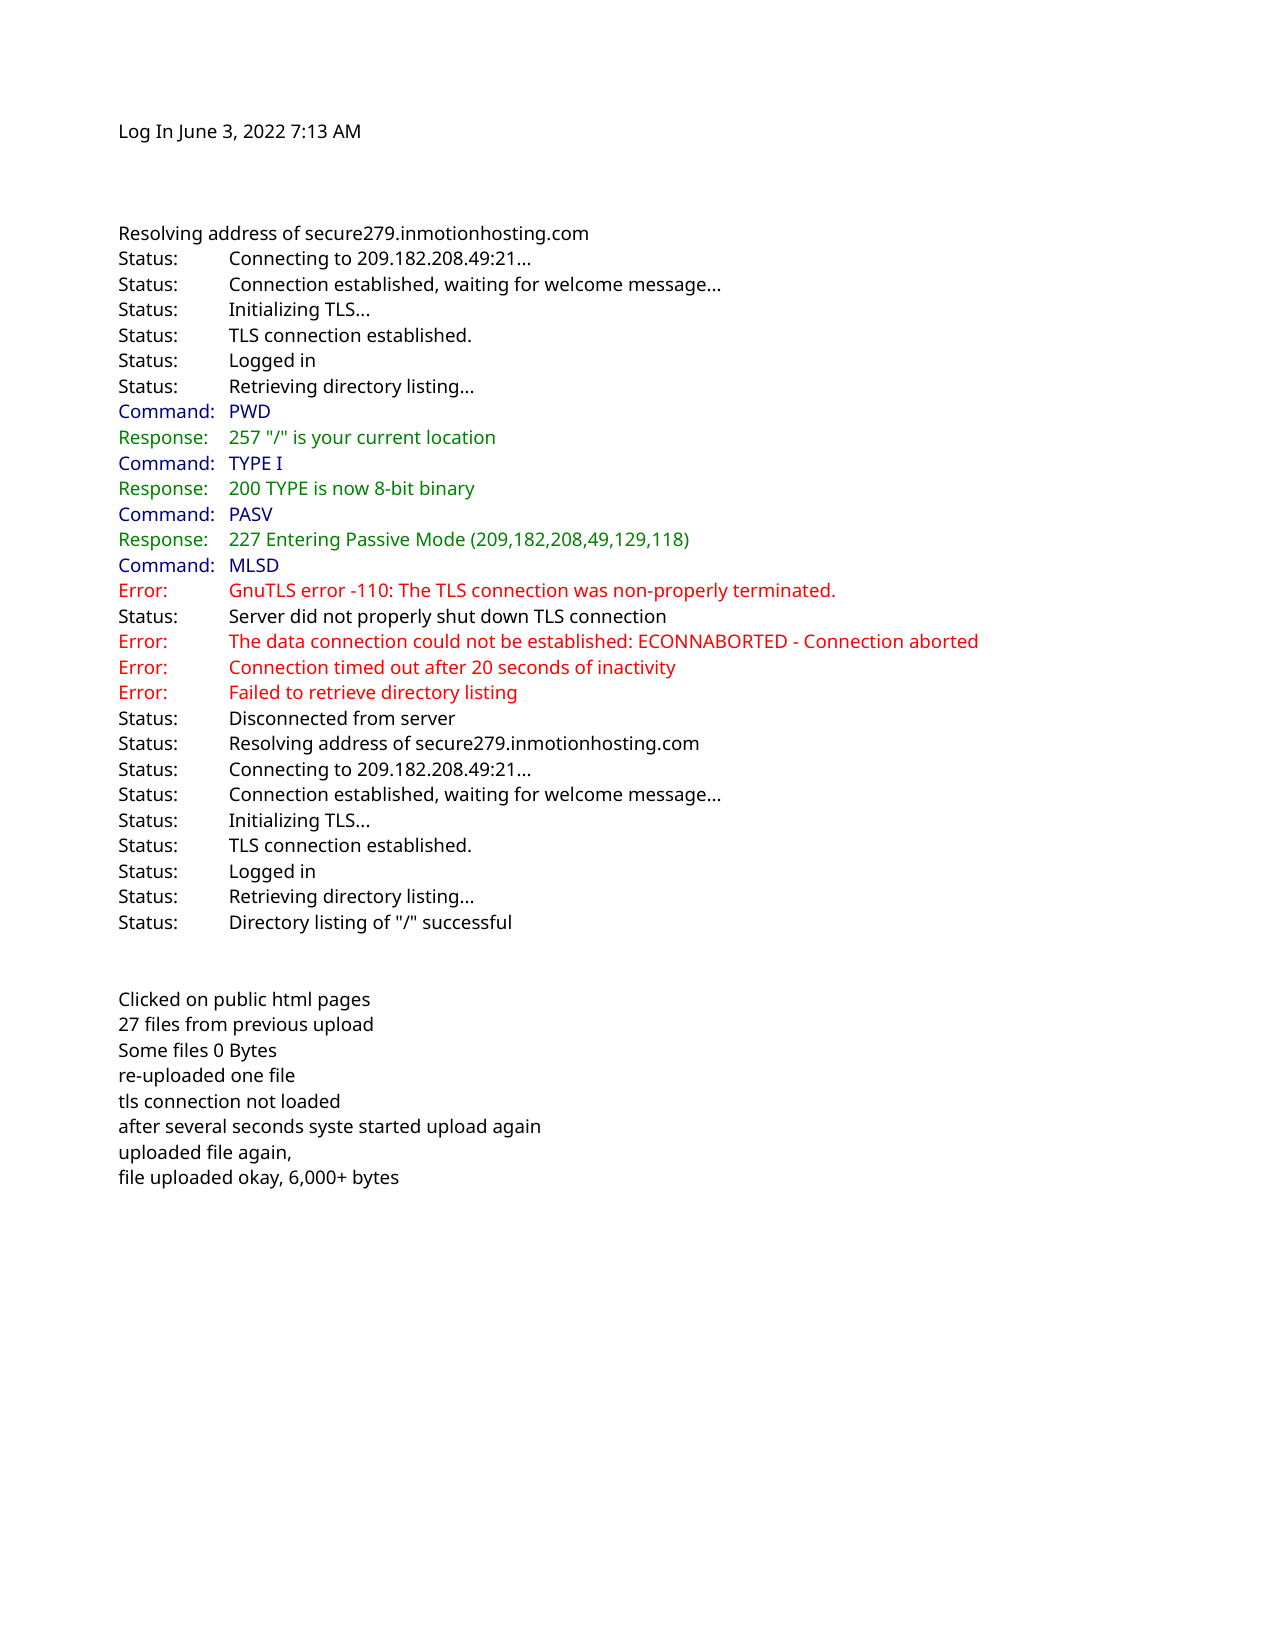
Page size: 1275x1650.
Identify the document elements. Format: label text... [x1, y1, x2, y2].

text 27 files from previous upload [118, 1011, 1157, 1037]
text Status: Connecting to 209.182.208.49:21... [118, 756, 1157, 782]
text Status: Resolving address of secure279.inmotionhosting.com [118, 731, 1157, 756]
text Status: Retrieving directory listing... [118, 373, 1157, 399]
text after several seconds syste started upload again [118, 1113, 1157, 1139]
text Status: Initializing TLS... [118, 297, 1157, 322]
text Command: PWD [118, 399, 1157, 424]
text file uploaded okay, 6,000+ bytes [118, 1164, 1157, 1190]
text Response: 257 "/" is your current location [118, 424, 1157, 450]
text Error: Connection timed out after 20 seconds of inactivity [118, 654, 1157, 679]
text Command: PASV [118, 501, 1157, 526]
text Error: Failed to retrieve directory listing [118, 679, 1157, 705]
text Command: TYPE I [118, 450, 1157, 475]
text Clicked on public html pages [118, 986, 1157, 1011]
text Status: Connection established, waiting for welcome message... [118, 782, 1157, 807]
text Response: 227 Entering Passive Mode (209,182,208,49,129,118) [118, 526, 1157, 552]
text Error: The data connection could not be established: ECONNABORTED - Connection aborted [118, 628, 1157, 654]
text tls connection not loaded [118, 1088, 1157, 1113]
text Status: TLS connection established. [118, 833, 1157, 858]
text Status: Logged in [118, 348, 1157, 373]
text Status: Directory listing of "/" successful [118, 909, 1157, 935]
text Status: Disconnected from server [118, 705, 1157, 731]
text Status: Logged in [118, 858, 1157, 884]
text Response: 200 TYPE is now 8-bit binary [118, 475, 1157, 501]
text Status: TLS connection established. [118, 322, 1157, 348]
text Status: Retrieving directory listing... [118, 884, 1157, 909]
text Status: Connection established, waiting for welcome message... [118, 271, 1157, 297]
text Status: Server did not properly shut down TLS connection [118, 603, 1157, 628]
text Some files 0 Bytes [118, 1037, 1157, 1062]
text Status: Connecting to 209.182.208.49:21... [118, 246, 1157, 271]
text uploaded file again, [118, 1139, 1157, 1164]
text Log In June 3, 2022 7:13 AM [118, 118, 1157, 144]
text Status: Initializing TLS... [118, 807, 1157, 833]
text re-uploaded one file [118, 1062, 1157, 1088]
text Resolving address of secure279.inmotionhosting.com [118, 220, 1157, 246]
text Command: MLSD [118, 552, 1157, 577]
text Error: GnuTLS error -110: The TLS connection was non-properly terminated. [118, 577, 1157, 603]
